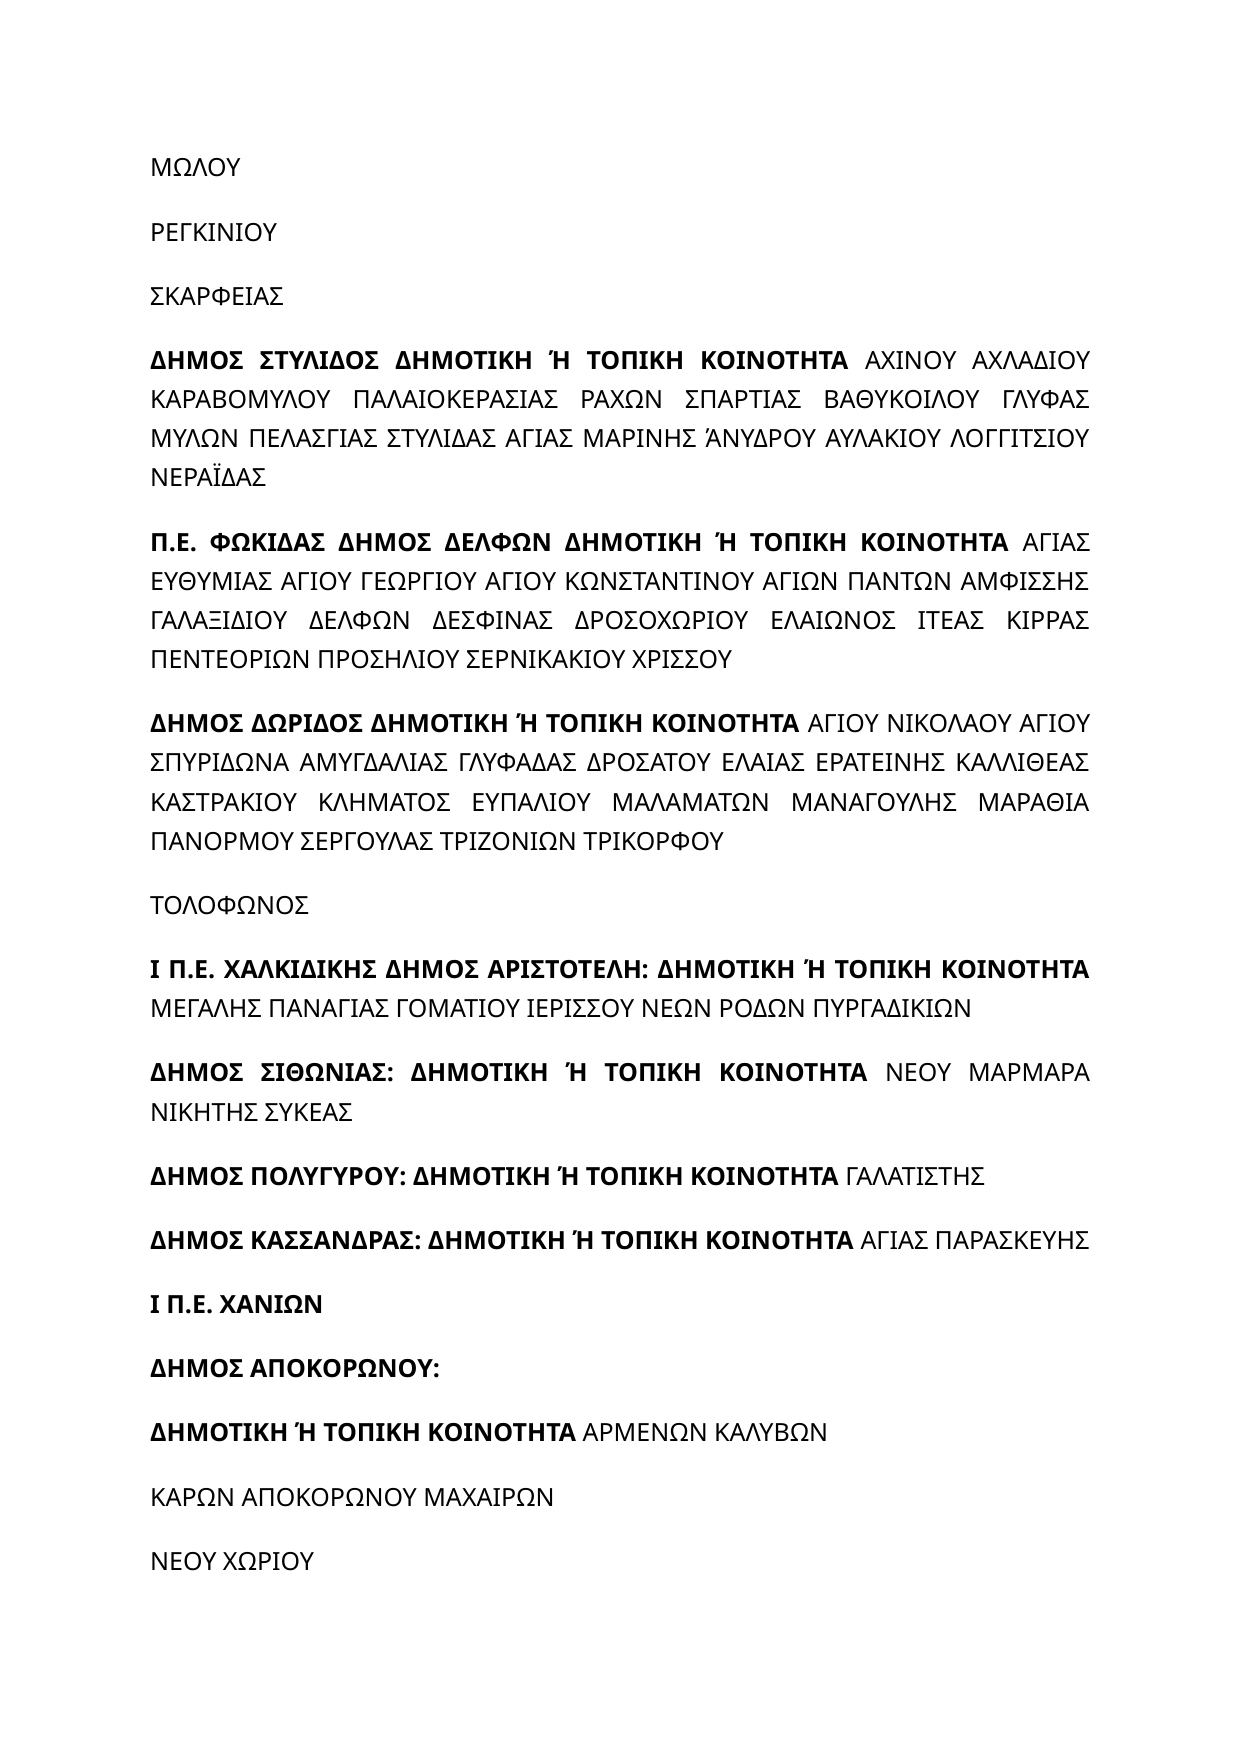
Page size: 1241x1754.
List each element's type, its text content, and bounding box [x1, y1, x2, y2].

text ΔΗΜΟΤΙΚΗ Ή ΤΟΠΙΚΗ ΚΟΙΝΟΤΗΤΑ ΑΡΜΕΝΩΝ ΚΑΛΥΒΩΝ [150, 1415, 1090, 1449]
text ΔΗΜΟΣ ΚΑΣΣΑΝΔΡΑΣ: ΔΗΜΟΤΙΚΗ Ή ΤΟΠΙΚΗ ΚΟΙΝΟΤΗΤΑ ΑΓΙΑΣ ΠΑΡΑΣΚΕΥΗΣ [150, 1222, 1090, 1257]
text ΤΟΛΟΦΩΝΟΣ [150, 887, 1090, 922]
text ΔΗΜΟΣ ΔΩΡΙΔΟΣ ΔΗΜΟΤΙΚΗ Ή ΤΟΠΙΚΗ ΚΟΙΝΟΤΗΤΑ ΑΓΙΟΥ ΝΙΚΟΛΑΟΥ ΑΓΙΟΥ ΣΠΥΡΙΔΩΝΑ ΑΜΥΓΔΑΛΙΑΣ ΓΛΥΦΑΔΑΣ ΔΡΟΣΑΤΟΥ ΕΛΑΙΑΣ ΕΡΑΤΕΙΝΗΣ ΚΑΛΛΙΘΕΑΣ ΚΑΣΤΡΑΚΙΟΥ ΚΛΗΜΑΤΟΣ ΕΥΠΑΛΙΟΥ ΜΑΛΑΜΑΤΩΝ ΜΑΝΑΓΟΥΛΗΣ ΜΑΡΑΘΙΑ ΠΑΝΟΡΜΟΥ ΣΕΡΓΟΥΛΑΣ ΤΡΙΖΟΝΙΩΝ ΤΡΙΚΟΡΦΟΥ [150, 706, 1090, 857]
text ΔΗΜΟΣ ΑΠΟΚΟΡΩΝΟΥ: [150, 1351, 1090, 1385]
text ΚΑΡΩΝ ΑΠΟΚΟΡΩΝΟΥ ΜΑΧΑΙΡΩΝ [150, 1479, 1090, 1513]
text ΔΗΜΟΣ ΠΟΛΥΓΥΡΟΥ: ΔΗΜΟΤΙΚΗ Ή ΤΟΠΙΚΗ ΚΟΙΝΟΤΗΤΑ ΓΑΛΑΤΙΣΤΗΣ [150, 1158, 1090, 1192]
text Ι Π.Ε. ΧΑΝΙΩΝ [150, 1287, 1090, 1321]
text ΣΚΑΡΦΕΙΑΣ [150, 278, 1090, 312]
text ΔΗΜΟΣ ΣΤΥΛΙΔΟΣ ΔΗΜΟΤΙΚΗ Ή ΤΟΠΙΚΗ ΚΟΙΝΟΤΗΤΑ ΑΧΙΝΟΥ ΑΧΛΑΔΙΟΥ ΚΑΡΑΒΟΜΥΛΟΥ ΠΑΛΑΙΟΚΕΡΑΣΙΑΣ ΡΑΧΩΝ ΣΠΑΡΤΙΑΣ ΒΑΘΥΚΟΙΛΟΥ ΓΛΥΦΑΣ ΜΥΛΩΝ ΠΕΛΑΣΓΙΑΣ ΣΤΥΛΙΔΑΣ ΑΓΙΑΣ ΜΑΡΙΝΗΣ ΆΝΥΔΡΟΥ ΑΥΛΑΚΙΟΥ ΛΟΓΓΙΤΣΙΟΥ ΝΕΡΑΪΔΑΣ [150, 342, 1090, 494]
text ΜΩΛΟΥ [150, 150, 1090, 184]
text ΡΕΓΚΙΝΙΟΥ [150, 214, 1090, 248]
text ΝΕΟΥ ΧΩΡΙΟΥ [150, 1543, 1090, 1577]
text Ι Π.Ε. ΧΑΛΚΙΔΙΚΗΣ ΔΗΜΟΣ ΑΡΙΣΤΟΤΕΛΗ: ΔΗΜΟΤΙΚΗ Ή ΤΟΠΙΚΗ ΚΟΙΝΟΤΗΤΑ ΜΕΓΑΛΗΣ ΠΑΝΑΓΙΑΣ ΓΟΜΑΤΙΟΥ ΙΕΡΙΣΣΟΥ ΝΕΩΝ ΡΟΔΩΝ ΠΥΡΓΑΔΙΚΙΩΝ [150, 952, 1090, 1025]
text ΔΗΜΟΣ ΣΙΘΩΝΙΑΣ: ΔΗΜΟΤΙΚΗ Ή ΤΟΠΙΚΗ ΚΟΙΝΟΤΗΤΑ ΝΕΟΥ ΜΑΡΜΑΡΑ ΝΙΚΗΤΗΣ ΣΥΚΕΑΣ [150, 1055, 1090, 1128]
text Π.Ε. ΦΩΚΙΔΑΣ ΔΗΜΟΣ ΔΕΛΦΩΝ ΔΗΜΟΤΙΚΗ Ή ΤΟΠΙΚΗ ΚΟΙΝΟΤΗΤΑ ΑΓΙΑΣ ΕΥΘΥΜΙΑΣ ΑΓΙΟΥ ΓΕΩΡΓΙΟΥ ΑΓΙΟΥ ΚΩΝΣΤΑΝΤΙΝΟΥ ΑΓΙΩΝ ΠΑΝΤΩΝ ΑΜΦΙΣΣΗΣ ΓΑΛΑΞΙΔΙΟΥ ΔΕΛΦΩΝ ΔΕΣΦΙΝΑΣ ΔΡΟΣΟΧΩΡΙΟΥ ΕΛΑΙΩΝΟΣ ΙΤΕΑΣ ΚΙΡΡΑΣ ΠΕΝΤΕΟΡΙΩΝ ΠΡΟΣΗΛΙΟΥ ΣΕΡΝΙΚΑΚΙΟΥ ΧΡΙΣΣΟΥ [150, 524, 1090, 676]
